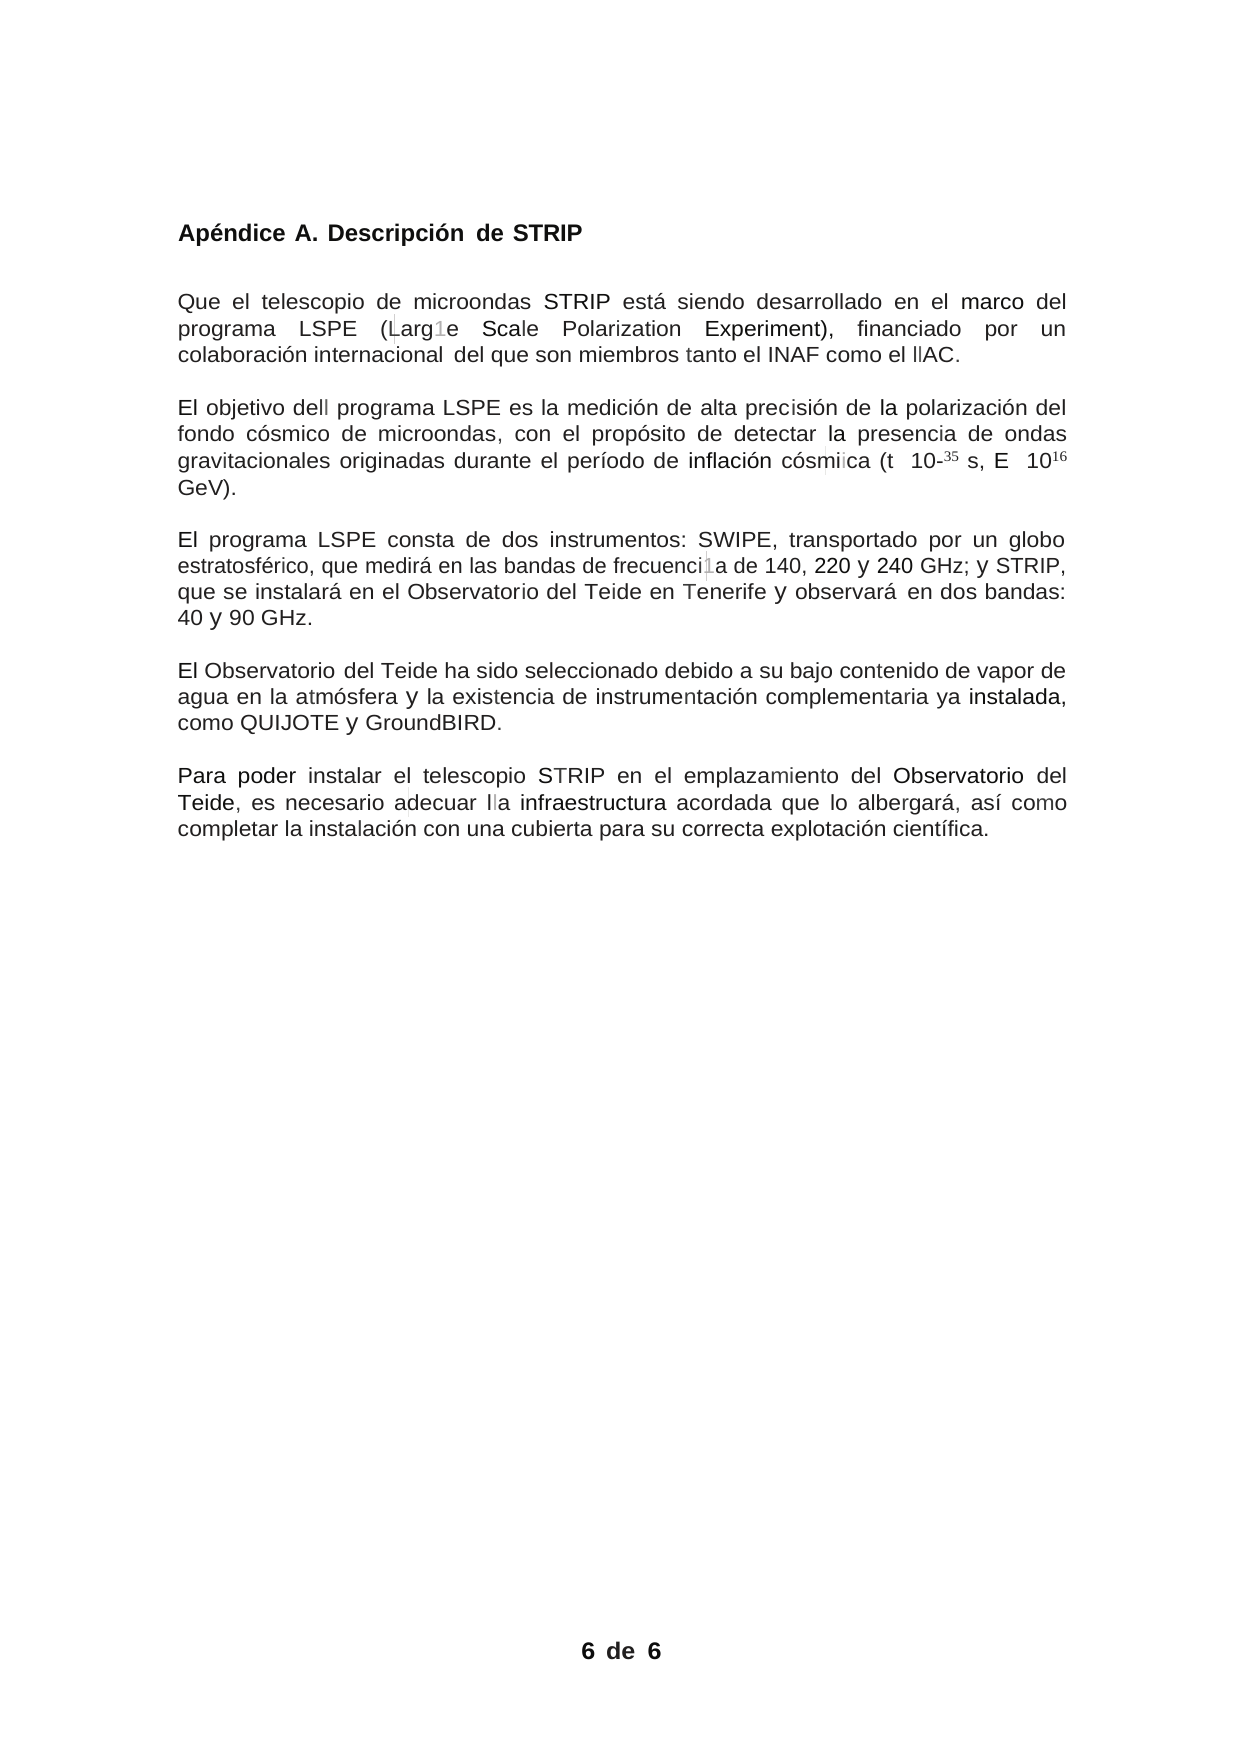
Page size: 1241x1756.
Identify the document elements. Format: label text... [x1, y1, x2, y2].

text Para poder instalar el telescopio STRIP en el emplazamiento del Observatorio del Teide, es necesario adecuar lla infraestructura acordada que lo albergará, así como completar la instalación con una cubierta para su correcta explotación científica. [177, 763, 1068, 841]
text Que el telescopio de microondas STRIP está siendo desarrollado en el marco del programa LSPE (Larg1e Scale Polarization Experiment), financiado por un colaboración internacional del que son miembros tanto el INAF como el llAC. [177, 289, 1066, 367]
subtitle Apéndice A. Descripción de STRIP [178, 219, 1086, 247]
text El objetivo dell programa LSPE es la medición de alta precisión de la polarización del fondo cósmico de microondas, con el propósito de detectar la presencia de ondas gravitacionales originadas durante el período de inflación cósmiica (t 10-35 s, E 1016 GeV). [177, 395, 1067, 499]
text El Observatorio del Teide ha sido seleccionado debido a su bajo contenido de vapor de agua en la atmósfera y la existencia de instrumentación complementaria ya instalada, como QUIJOTE y GroundBIRD. [177, 659, 1067, 736]
text El programa LSPE consta de dos instrumentos: SWIPE, transportado por un globo estratosférico, que medirá en las bandas de frecuenci1a de 140, 220 y 240 GHz; y STRIP, que se instalará en el Observatorio del Teide en Tenerife y observará en dos bandas: 40 y 90 GHz. [177, 528, 1066, 631]
